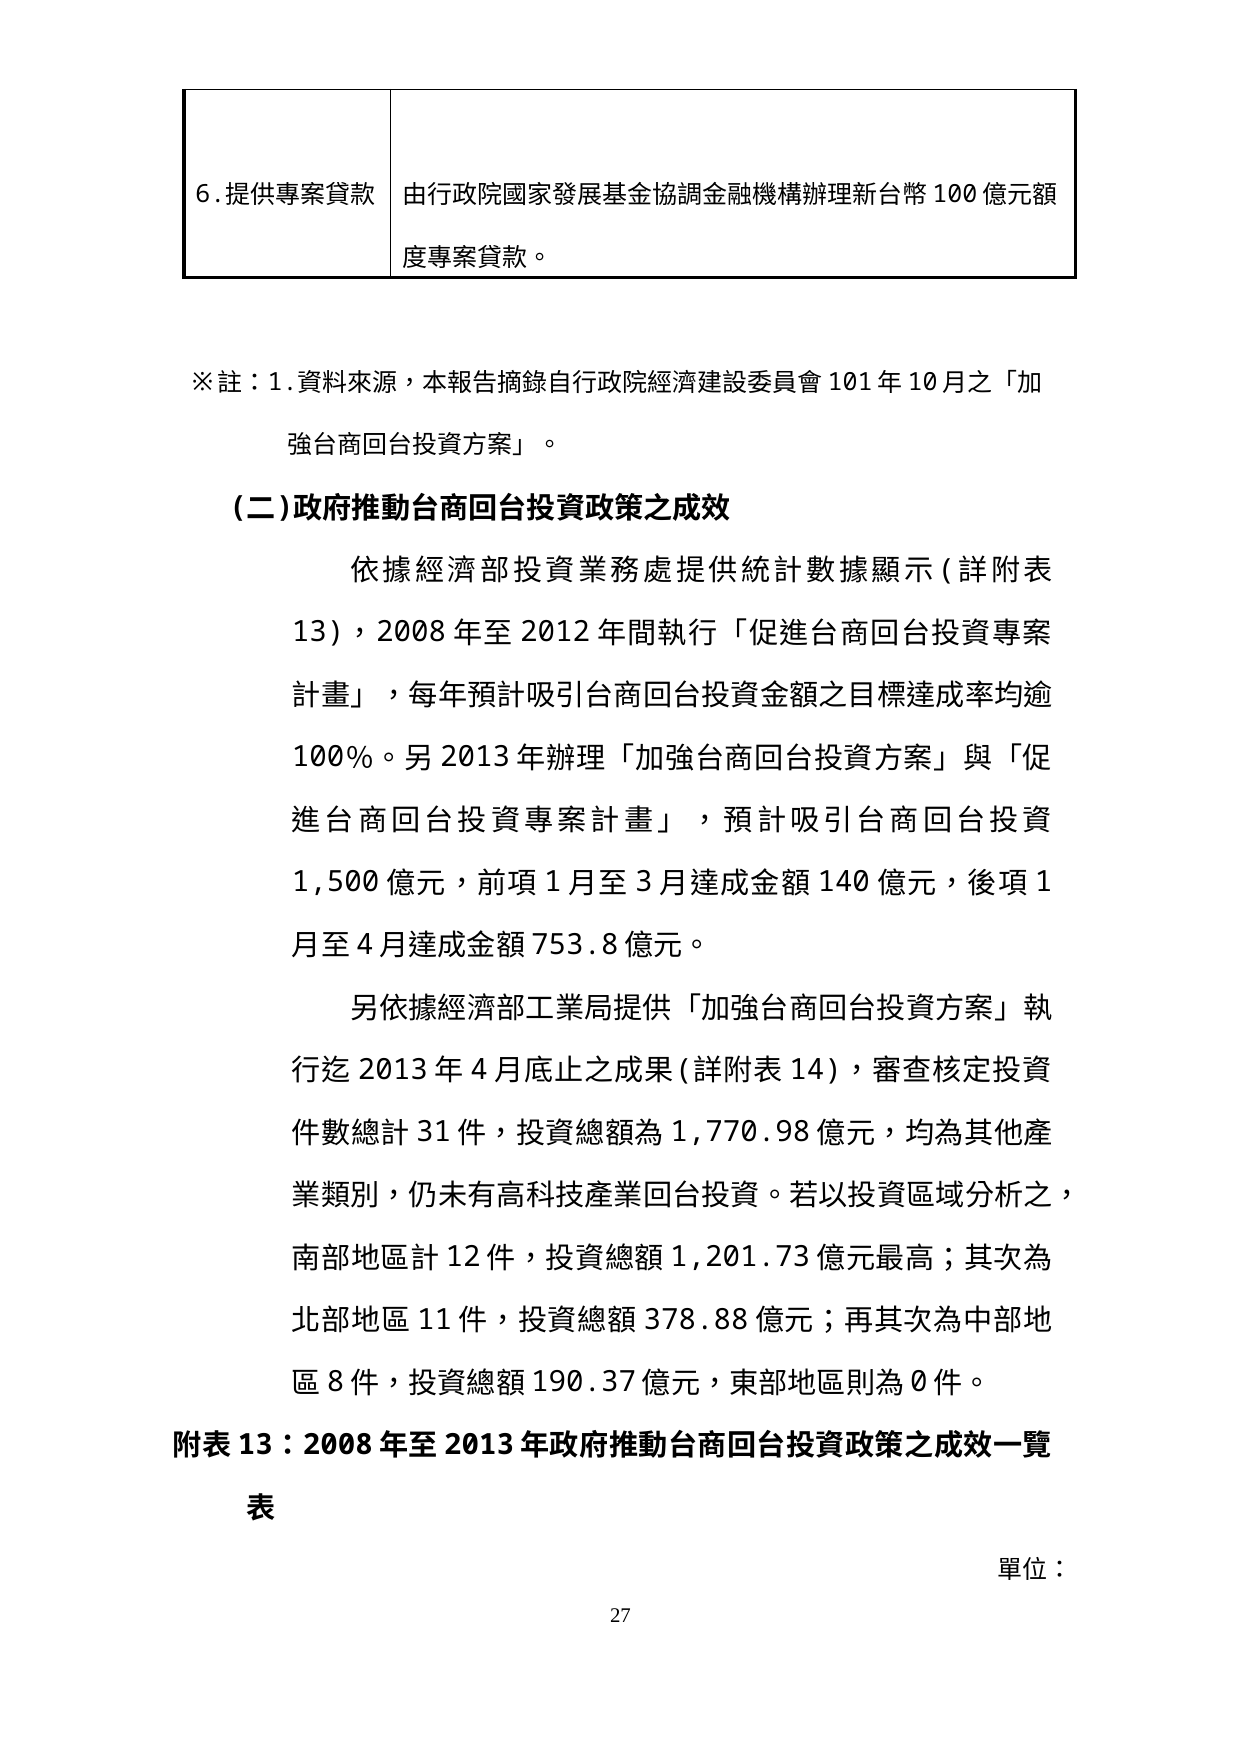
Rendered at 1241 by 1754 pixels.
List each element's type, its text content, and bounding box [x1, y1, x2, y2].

text 另依據經濟部工業局提供「加強台商回台投資方案」執行迄2013年4月底止之成果(詳附表14)，審查核定投資件數總計31件，投資總額為1,770.98億元，均為其他產業類別，仍未有高科技產業回台投資。若以投資區域分析之，南部地區計12件，投資總額1,201.73億元最高；其次為北部地區11件，投資總額378.88億元；再其次為中部地區8件，投資總額190.37億元，東部地區則為0件。 [292, 964, 1053, 1401]
text 單位：新台幣億元 [187, 1526, 1053, 1589]
text (二)政府推動台商回台投資政策之成效 [229, 464, 1053, 526]
table_cell 6.提供專案貸款 [186, 90, 390, 276]
text ※註：1.資料來源，本報告摘錄自行政院經濟建設委員會101年10月之「加強台商回台投資方案」。 [187, 339, 1053, 464]
text 依據經濟部投資業務處提供統計數據顯示(詳附表13)，2008年至2012年間執行「促進台商回台投資專案計畫」，每年預計吸引台商回台投資金額之目標達成率均逾100％。另2013年辦理「加強台商回台投資方案」與「促進台商回台投資專案計畫」，預計吸引台商回台投資1,500億元，前項1月至3月達成金額140億元，後項1月至4月達成金額753.8億元。 [292, 526, 1053, 964]
text 附表13：2008年至2013年政府推動台商回台投資政策之成效一覽表 [173, 1401, 1053, 1526]
table_cell 由行政院國家發展基金協調金融機構辦理新台幣100億元額度專案貸款。 [391, 90, 1074, 276]
